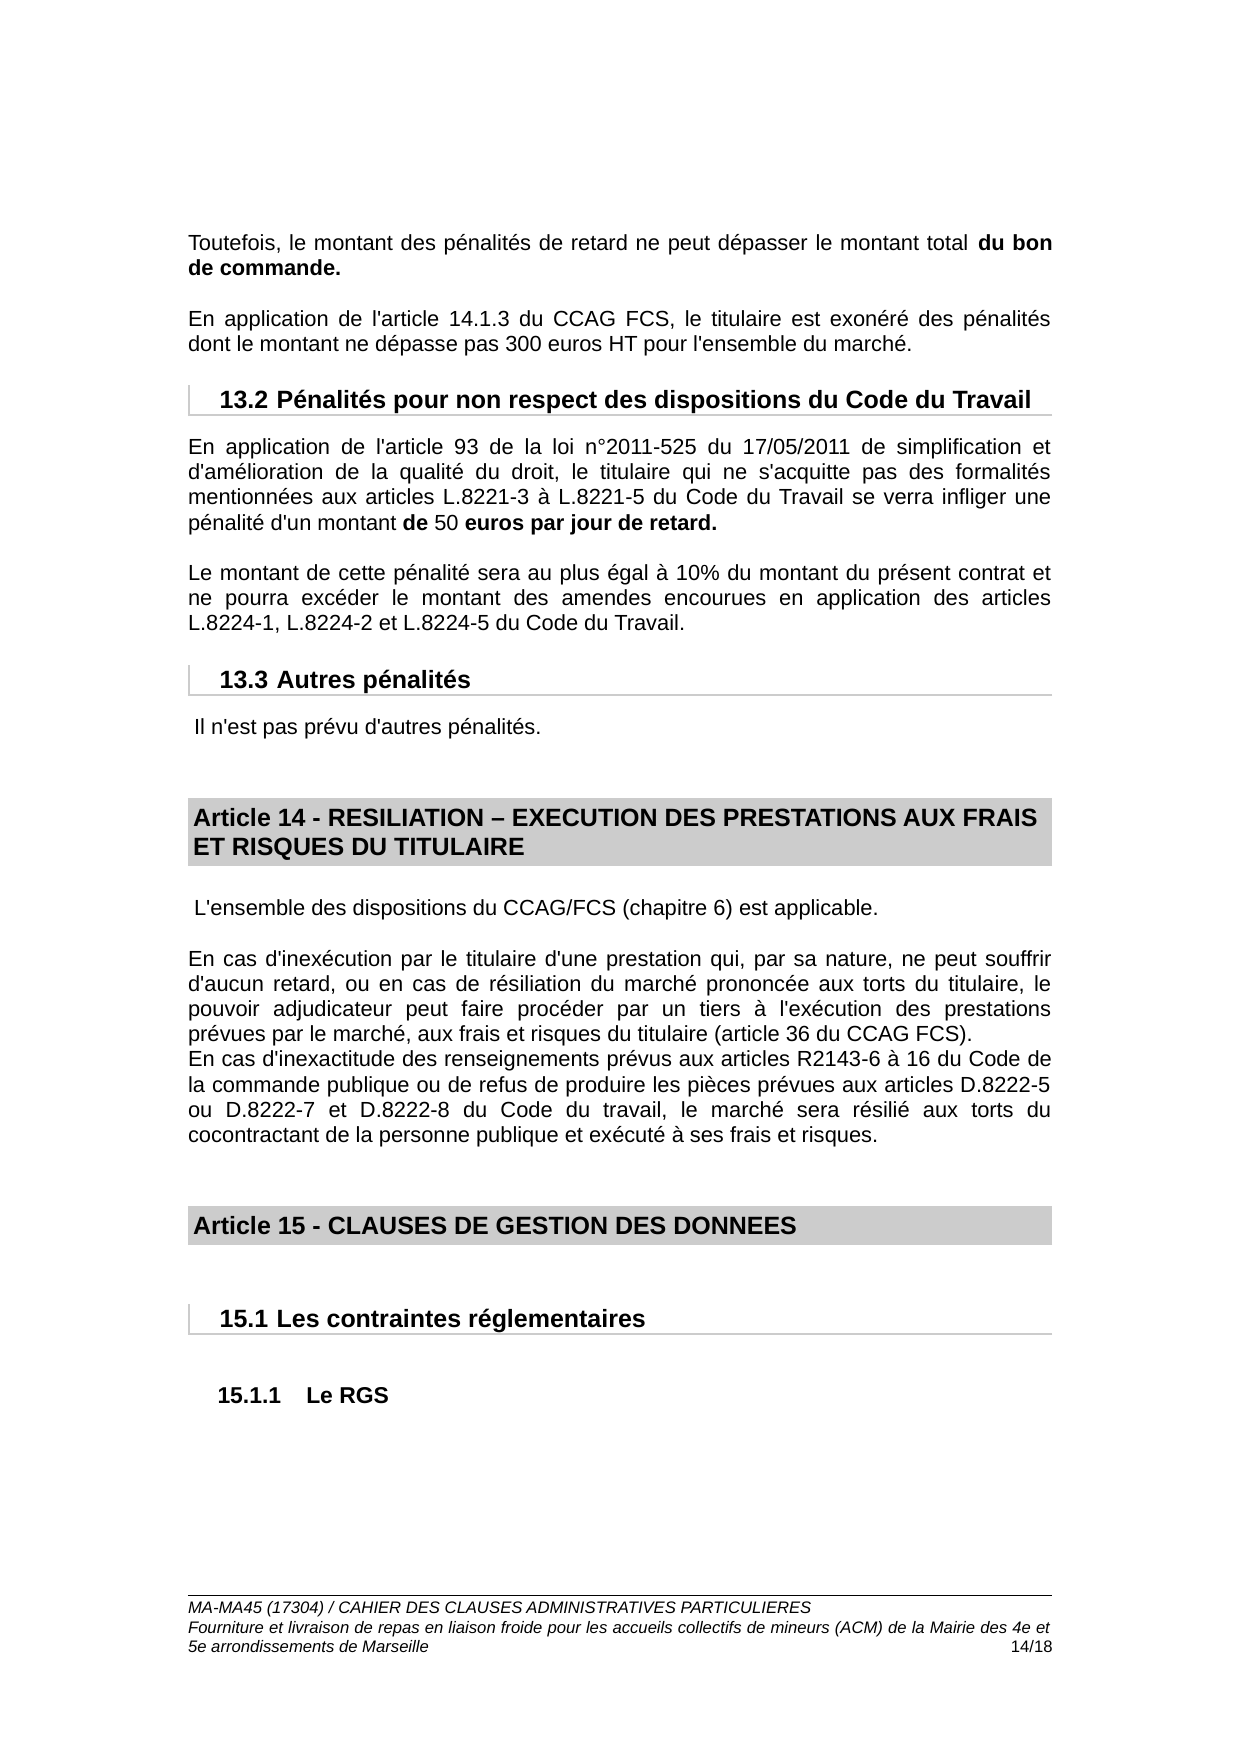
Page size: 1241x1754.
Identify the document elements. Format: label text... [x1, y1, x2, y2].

text Le montant de cette pénalité sera au plus égal à 10% du montant du présent contrat et ne pourra excéder le montant des amendes encourues en application des articles L.8224-1, L.8224-2 et L.8224-5 du Code du Travail. [188, 560, 1052, 636]
subtitle Le RGS [188, 1382, 1052, 1408]
subtitle Pénalités pour non respect des dispositions du Code du Travail [190, 385, 1052, 414]
text L'ensemble des dispositions du CCAG/FCS (chapitre 6) est applicable. [188, 895, 1052, 920]
text En cas d'inexécution par le titulaire d'une prestation qui, par sa nature, ne peut souffrir d'aucun retard, ou en cas de résiliation du marché prononcée aux torts du titulaire, le pouvoir adjudicateur peut faire procéder par un tiers à l'exécution des prestations prévues par le marché, aux frais et risques du titulaire (article 36 du CCAG FCS). [188, 945, 1052, 1046]
subtitle Autres pénalités [190, 665, 1052, 694]
subtitle Les contraintes réglementaires [190, 1304, 1052, 1333]
text En application de l'article 93 de la loi n°2011-525 du 17/05/2011 de simplification et d'amélioration de la qualité du droit, le titulaire qui ne s'acquitte pas des formalités mentionnées aux articles L.8221-3 à L.8221-5 du Code du Travail se verra infliger une pénalité d'un montant de 50 euros par jour de retard. [188, 434, 1052, 535]
text En cas d'inexactitude des renseignements prévus aux articles R2143-6 à 16 du Code de la commande publique ou de refus de produire les pièces prévues aux articles D.8222-5 ou D.8222-7 et D.8222-8 du Code du travail, le marché sera résilié aux torts du cocontractant de la personne publique et exécuté à ses frais et risques. [188, 1046, 1052, 1147]
text Toutefois, le montant des pénalités de retard ne peut dépasser le montant total du bon de commande. [188, 230, 1052, 280]
subtitle RESILIATION – EXECUTION DES PRESTATIONS AUX FRAIS ET RISQUES DU TITULAIRE [190, 800, 1050, 863]
subtitle CLAUSES DE GESTION DES DONNEES [190, 1208, 1050, 1243]
text En application de l'article 14.1.3 du CCAG FCS, le titulaire est exonéré des pénalités dont le montant ne dépasse pas 300 euros HT pour l'ensemble du marché. [188, 305, 1052, 356]
text Il n'est pas prévu d'autres pénalités. [188, 713, 1052, 739]
